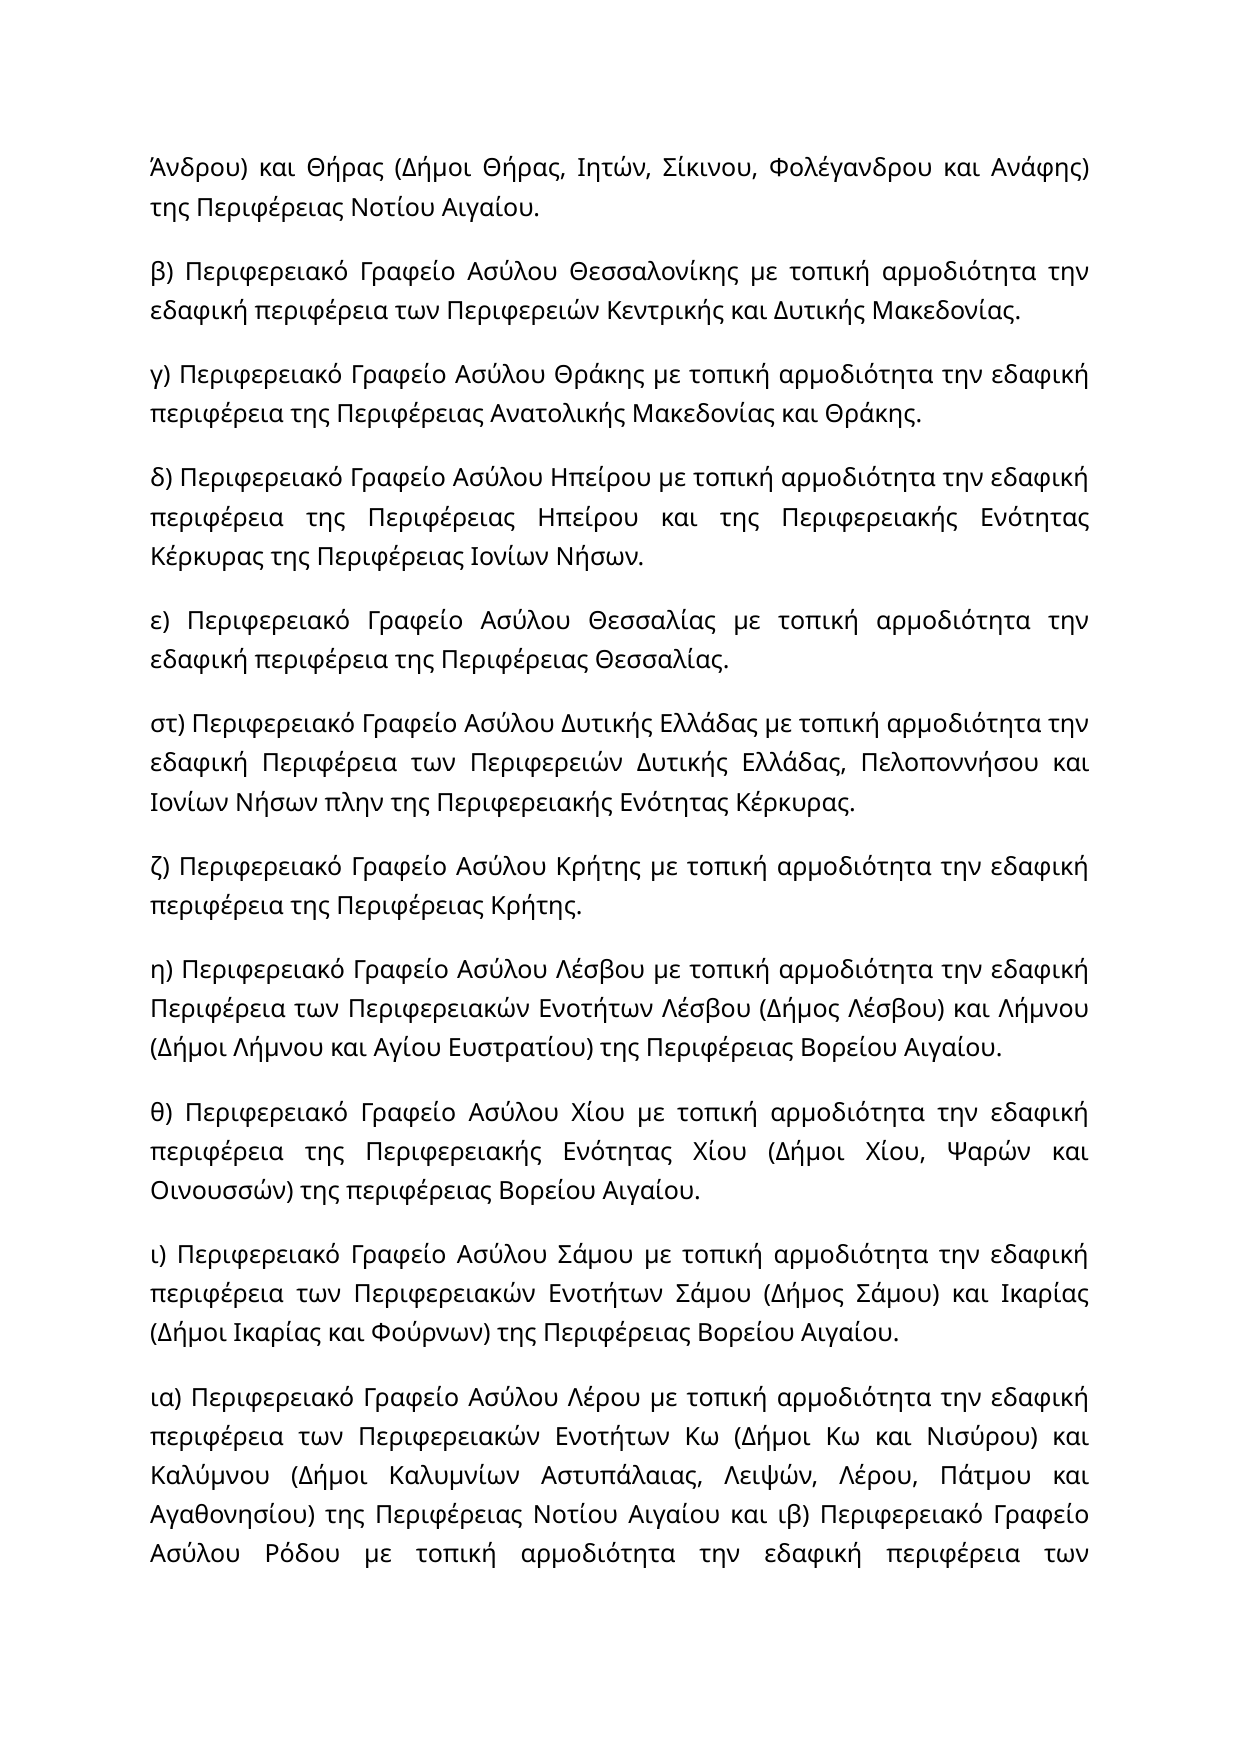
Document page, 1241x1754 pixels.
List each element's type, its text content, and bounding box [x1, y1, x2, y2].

text Άνδρου) και Θήρας (Δήμοι Θήρας, Ιητών, Σίκινου, Φολέγανδρου και Ανάφης) της Περιφέρειας Νοτίου Αιγαίου. [150, 150, 1090, 223]
text θ) Περιφερειακό Γραφείο Ασύλου Χίου με τοπική αρμοδιότητα την εδαφική περιφέρεια της Περιφερειακής Ενότητας Χίου (Δήμοι Χίου, Ψαρών και Οινουσσών) της περιφέρειας Βορείου Αιγαίου. [150, 1094, 1090, 1207]
text ε) Περιφερειακό Γραφείο Ασύλου Θεσσαλίας με τοπική αρμοδιότητα την εδαφική περιφέρεια της Περιφέρειας Θεσσαλίας. [150, 602, 1090, 676]
text γ) Περιφερειακό Γραφείο Ασύλου Θράκης με τοπική αρμοδιότητα την εδαφική περιφέρεια της Περιφέρειας Ανατολικής Μακεδονίας και Θράκης. [150, 357, 1090, 430]
text η) Περιφερειακό Γραφείο Ασύλου Λέσβου με τοπική αρμοδιότητα την εδαφική Περιφέρεια των Περιφερειακών Ενοτήτων Λέσβου (Δήμος Λέσβου) και Λήμνου (Δήμοι Λήμνου και Αγίου Ευστρατίου) της Περιφέρειας Βορείου Αιγαίου. [150, 952, 1090, 1064]
text ια) Περιφερειακό Γραφείο Ασύλου Λέρου με τοπική αρμοδιότητα την εδαφική περιφέρεια των Περιφερειακών Ενοτήτων Κω (Δήμοι Κω και Νισύρου) και Καλύμνου (Δήμοι Καλυμνίων Αστυπάλαιας, Λειψών, Λέρου, Πάτμου και Αγαθονησίου) της Περιφέρειας Νοτίου Αιγαίου και ιβ) Περιφερειακό Γραφείο Ασύλου Ρόδου με τοπική αρμοδιότητα την εδαφική περιφέρεια των [150, 1379, 1090, 1570]
text στ) Περιφερειακό Γραφείο Ασύλου Δυτικής Ελλάδας με τοπική αρμοδιότητα την εδαφική Περιφέρεια των Περιφερειών Δυτικής Ελλάδας, Πελοποννήσου και Ιονίων Νήσων πλην της Περιφερειακής Ενότητας Κέρκυρας. [150, 706, 1090, 818]
text ζ) Περιφερειακό Γραφείο Ασύλου Κρήτης με τοπική αρμοδιότητα την εδαφική περιφέρεια της Περιφέρειας Κρήτης. [150, 848, 1090, 922]
text δ) Περιφερειακό Γραφείο Ασύλου Ηπείρου με τοπική αρμοδιότητα την εδαφική περιφέρεια της Περιφέρειας Ηπείρου και της Περιφερειακής Ενότητας Κέρκυρας της Περιφέρειας Ιονίων Νήσων. [150, 460, 1090, 572]
text ι) Περιφερειακό Γραφείο Ασύλου Σάμου με τοπική αρμοδιότητα την εδαφική περιφέρεια των Περιφερειακών Ενοτήτων Σάμου (Δήμος Σάμου) και Ικαρίας (Δήμοι Ικαρίας και Φούρνων) της Περιφέρειας Βορείου Αιγαίου. [150, 1237, 1090, 1349]
text β) Περιφερειακό Γραφείο Ασύλου Θεσσαλονίκης με τοπική αρμοδιότητα την εδαφική περιφέρεια των Περιφερειών Κεντρικής και Δυτικής Μακεδονίας. [150, 253, 1090, 327]
